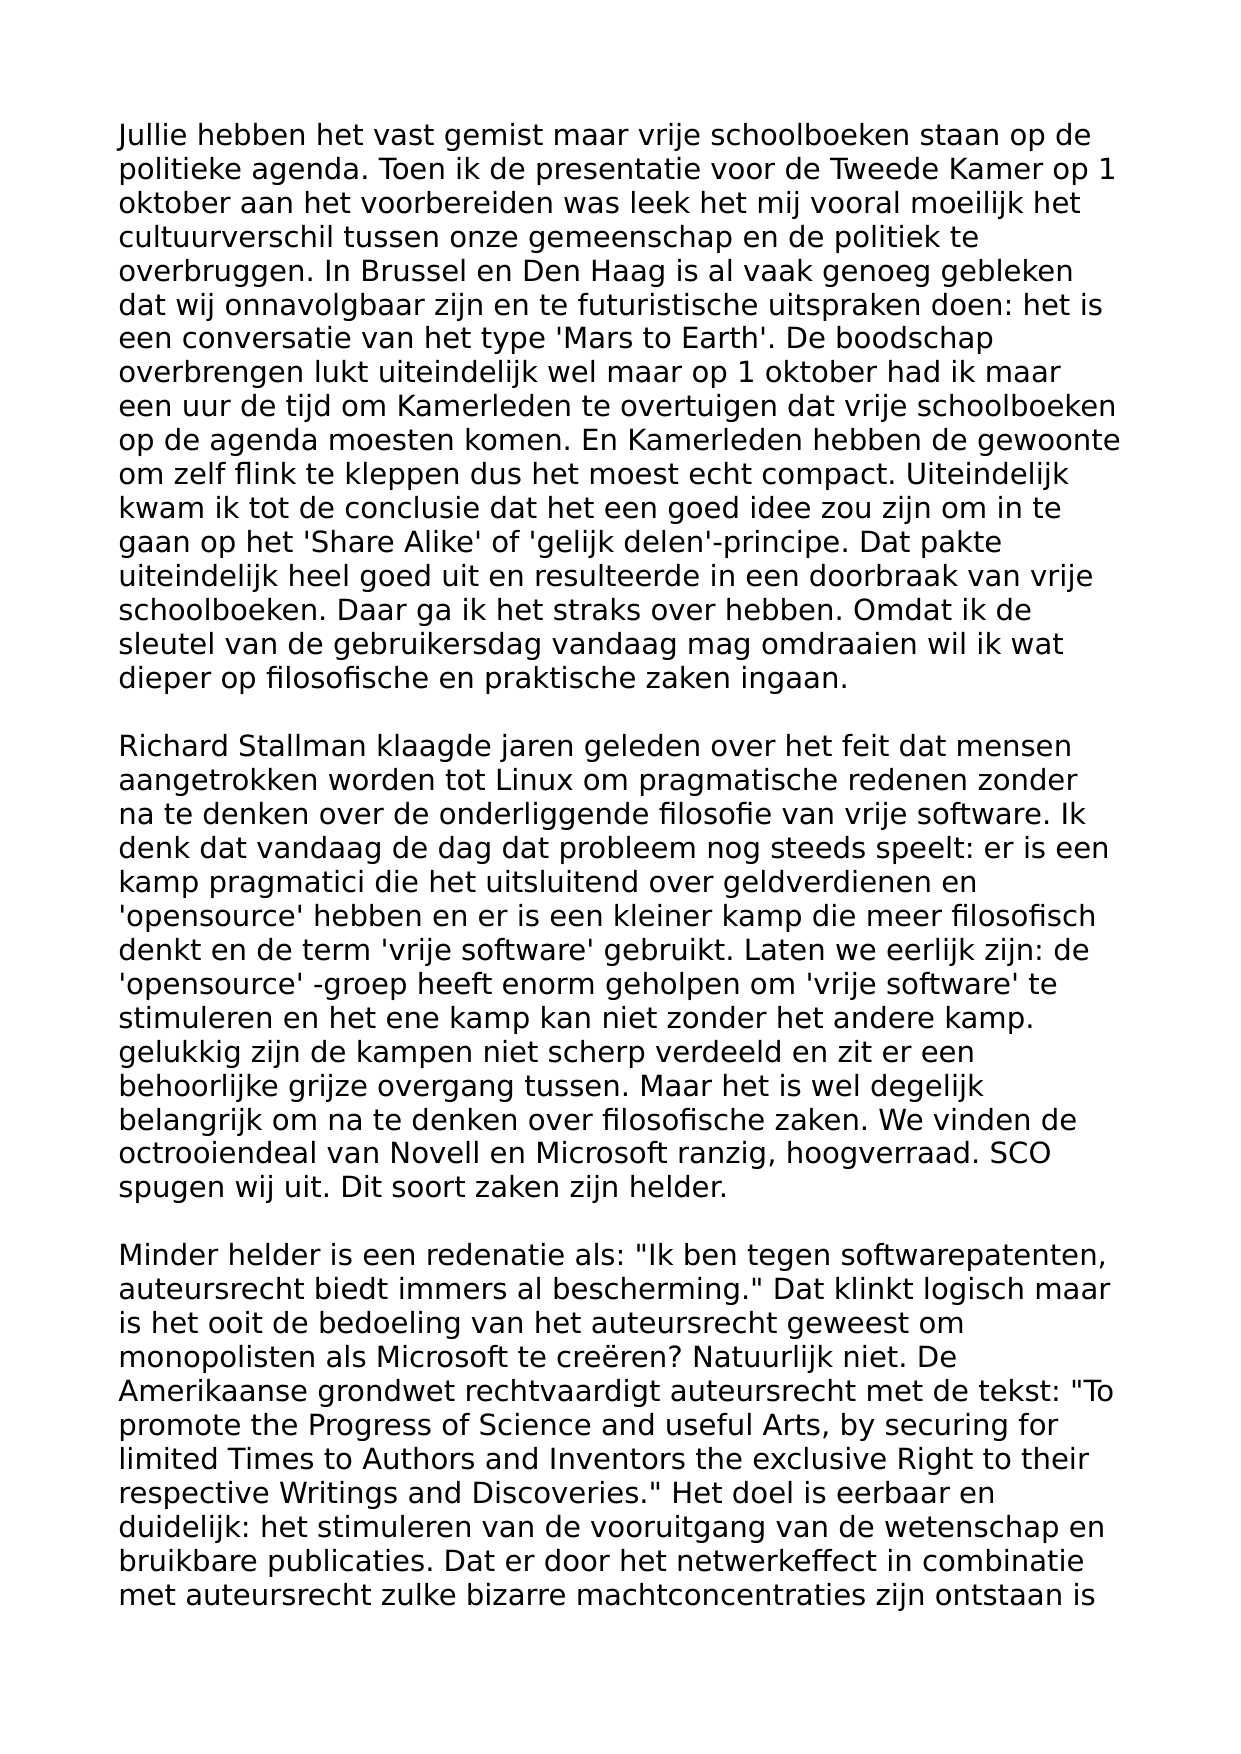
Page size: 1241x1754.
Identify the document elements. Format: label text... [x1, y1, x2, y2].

text Minder helder is een redenatie als: "Ik ben tegen softwarepatenten, auteursrecht biedt immers al bescherming." Dat klinkt logisch maar is het ooit de bedoeling van het auteursrecht geweest om monopolisten als Microsoft te creëren? Natuurlijk niet. De Amerikaanse grondwet rechtvaardigt auteursrecht met de tekst: "To promote the Progress of Science and useful Arts, by securing for limited Times to Authors and Inventors the exclusive Right to their respective Writings and Discoveries." Het doel is eerbaar en duidelijk: het stimuleren van de vooruitgang van de wetenschap en bruikbare publicaties. Dat er door het netwerkeffect in combinatie met auteursrecht zulke bizarre machtconcentraties zijn ontstaan is [118, 1239, 1122, 1612]
text Jullie hebben het vast gemist maar vrije schoolboeken staan op de politieke agenda. Toen ik de presentatie voor de Tweede Kamer op 1 oktober aan het voorbereiden was leek het mij vooral moeilijk het cultuurverschil tussen onze gemeenschap en de politiek te overbruggen. In Brussel en Den Haag is al vaak genoeg gebleken dat wij onnavolgbaar zijn en te futuristische uitspraken doen: het is een conversatie van het type 'Mars to Earth'. De boodschap overbrengen lukt uiteindelijk wel maar op 1 oktober had ik maar een uur de tijd om Kamerleden te overtuigen dat vrije schoolboeken op de agenda moesten komen. En Kamerleden hebben de gewoonte om zelf flink te kleppen dus het moest echt compact. Uiteindelijk kwam ik tot de conclusie dat het een goed idee zou zijn om in te gaan op het 'Share Alike' of 'gelijk delen'-principe. Dat pakte uiteindelijk heel goed uit en resulteerde in een doorbraak van vrije schoolboeken. Daar ga ik het straks over hebben. Omdat ik de sleutel van de gebruikersdag vandaag mag omdraaien wil ik wat dieper op filosofische en praktische zaken ingaan. [118, 118, 1122, 695]
text Richard Stallman klaagde jaren geleden over het feit dat mensen aangetrokken worden tot Linux om pragmatische redenen zonder na te denken over de onderliggende filosofie van vrije software. Ik denk dat vandaag de dag dat probleem nog steeds speelt: er is een kamp pragmatici die het uitsluitend over geldverdienen en 'opensource' hebben en er is een kleiner kamp die meer filosofisch denkt en de term 'vrije software' gebruikt. Laten we eerlijk zijn: de 'opensource' -groep heeft enorm geholpen om 'vrije software' te stimuleren en het ene kamp kan niet zonder het andere kamp. gelukkig zijn de kampen niet scherp verdeeld en zit er een behoorlijke grijze overgang tussen. Maar het is wel degelijk belangrijk om na te denken over filosofische zaken. We vinden de octrooiendeal van Novell en Microsoft ranzig, hoogverraad. SCO spugen wij uit. Dit soort zaken zijn helder. [118, 729, 1122, 1205]
